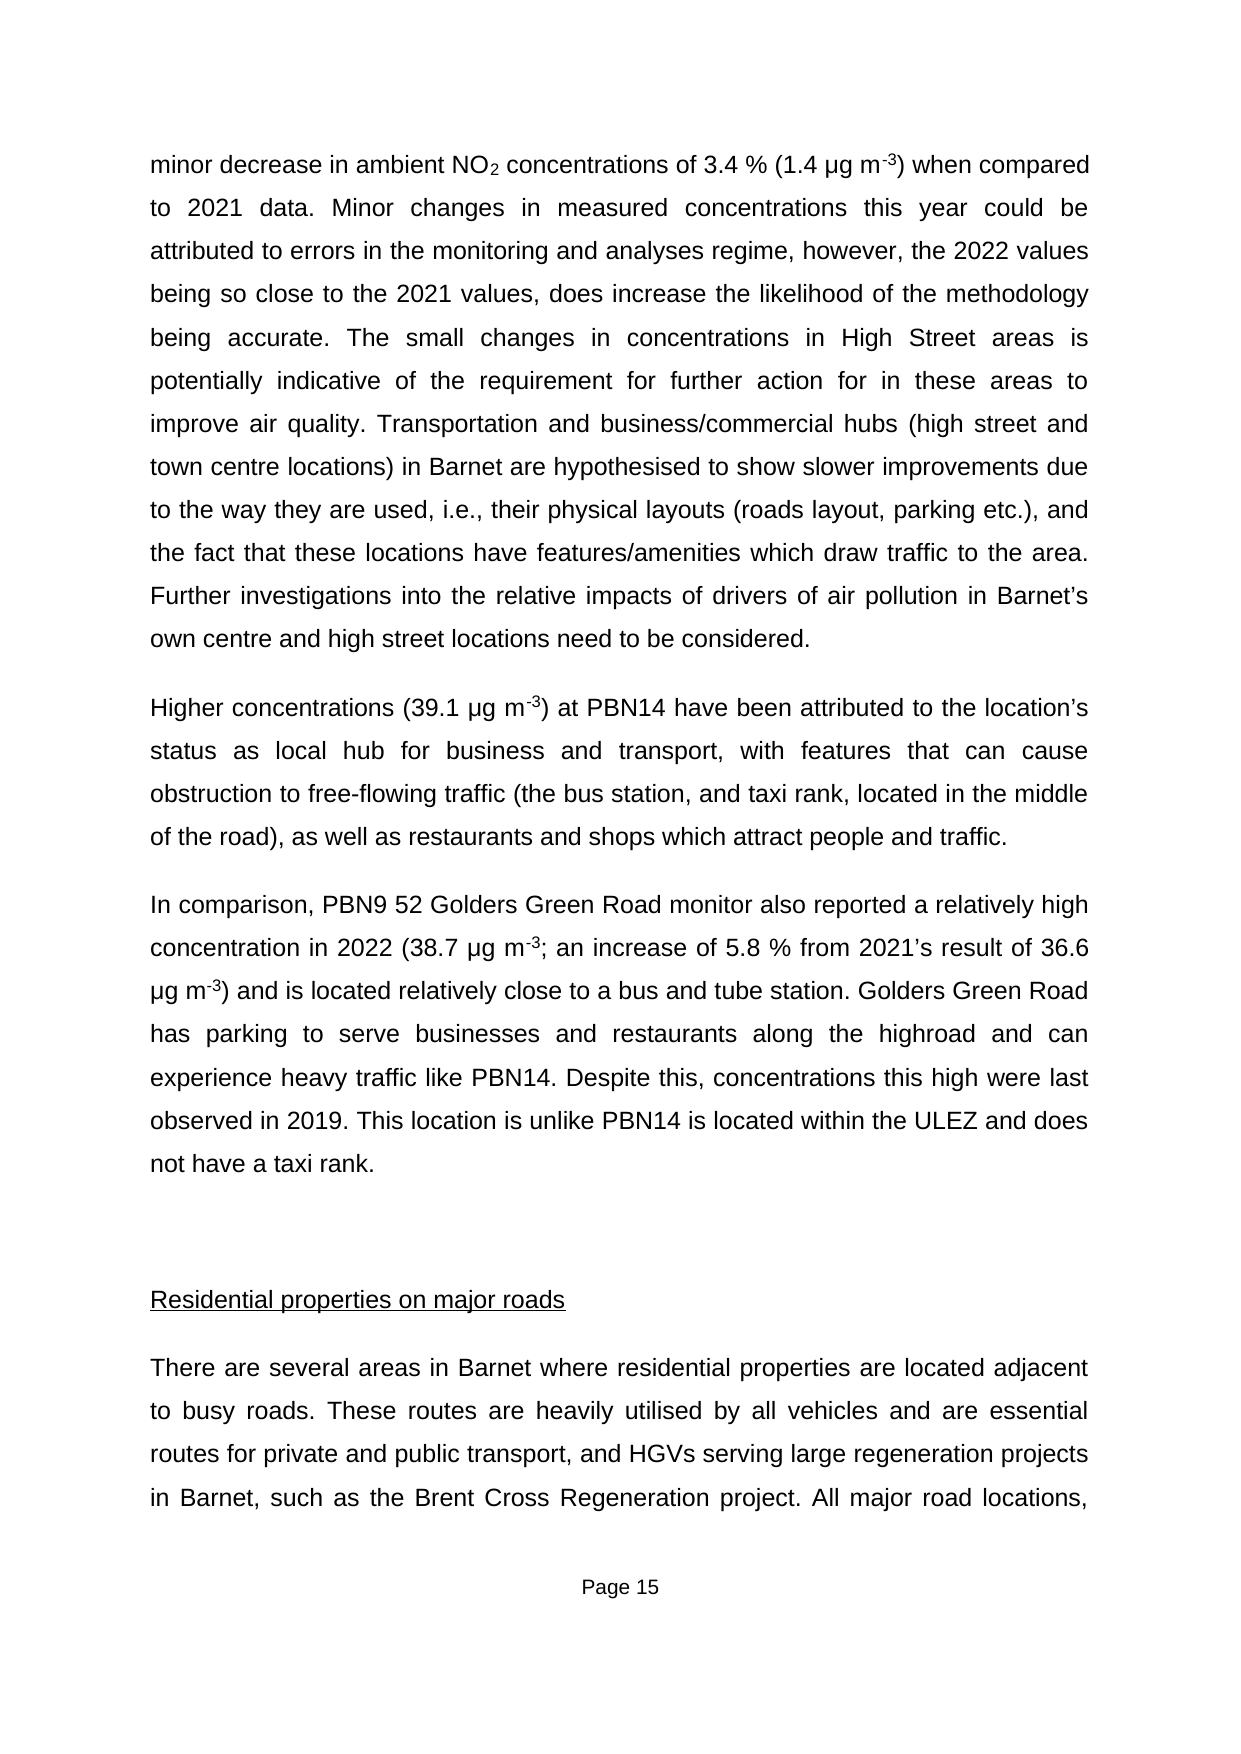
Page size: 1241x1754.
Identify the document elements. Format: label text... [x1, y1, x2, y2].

text Residential properties on major roads [150, 1285, 1090, 1314]
text In comparison, PBN9 52 Golders Green Road monitor also reported a relatively high concentration in 2022 (38.7 μg m-3; an increase of 5.8 % from 2021’s result of 36.6 μg m-3) and is located relatively close to a bus and tube station. Golders Green Road has parking to serve businesses and restaurants along the highroad and can experience heavy traffic like PBN14. Despite this, concentrations this high were last observed in 2019. This location is unlike PBN14 is located within the ULEZ and does not have a taxi rank. [150, 890, 1090, 1177]
text Higher concentrations (39.1 μg m-3) at PBN14 have been attributed to the location’s status as local hub for business and transport, with features that can cause obstruction to free-flowing traffic (the bus station, and taxi rank, located in the middle of the road), as well as restaurants and shops which attract people and traffic. [150, 692, 1090, 851]
text minor decrease in ambient NO2 concentrations of 3.4 % (1.4 μg m-3) when compared to 2021 data. Minor changes in measured concentrations this year could be attributed to errors in the monitoring and analyses regime, however, the 2022 values being so close to the 2021 values, does increase the likelihood of the methodology being accurate. The small changes in concentrations in High Street areas is potentially indicative of the requirement for further action for in these areas to improve air quality. Transportation and business/commercial hubs (high street and town centre locations) in Barnet are hypothesised to show slower improvements due to the way they are used, i.e., their physical layouts (roads layout, parking etc.), and the fact that these locations have features/amenities which draw traffic to the area. Further investigations into the relative impacts of drivers of air pollution in Barnet’s own centre and high street locations need to be considered. [150, 150, 1090, 653]
text There are several areas in Barnet where residential properties are located adjacent to busy roads. These routes are heavily utilised by all vehicles and are essential routes for private and public transport, and HGVs serving large regeneration projects in Barnet, such as the Brent Cross Regeneration project. All major road locations, [150, 1353, 1090, 1511]
